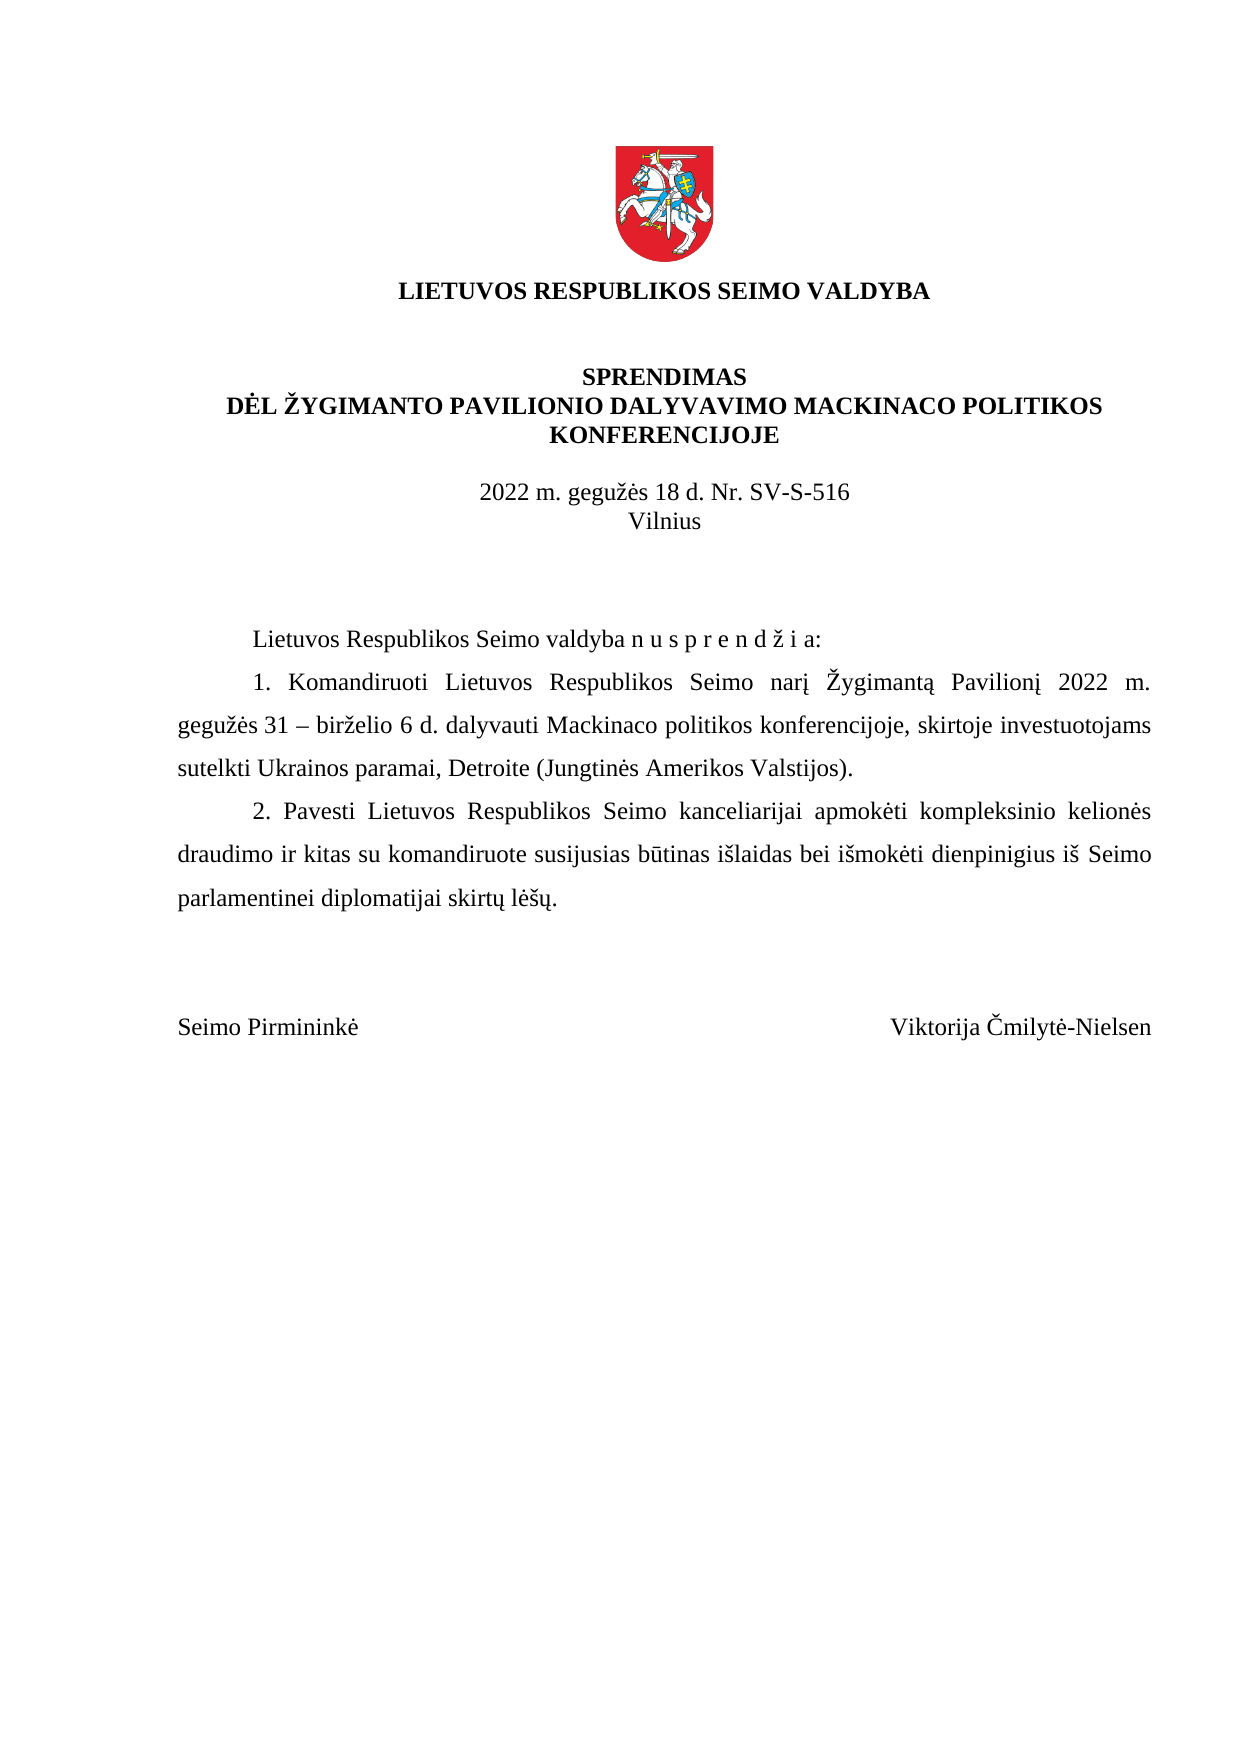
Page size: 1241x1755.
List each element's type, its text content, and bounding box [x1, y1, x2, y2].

text 1. Komandiruoti Lietuvos Respublikos Seimo narį Žygimantą Pavilionį 2022 m. gegužės 31 – birželio 6 d. dalyvauti Mackinaco politikos konferencijoje, skirtoje investuotojams sutelkti Ukrainos paramai, Detroite (Jungtinės Amerikos Valstijos). [177, 667, 1152, 782]
text Lietuvos Respublikos Seimo valdyba nusprendžia: [177, 624, 1152, 653]
text LIETUVOS RESPUBLIKOS SEIMO VALDYBA [177, 276, 1152, 305]
text Vilnius [177, 506, 1152, 535]
text Seimo Pirmininkė Viktorija Čmilytė-Nielsen [177, 1012, 1152, 1041]
text DĖL ŽYGIMANTO PAVILIONIO DALYVAVIMO MACKINACO POLITIKOS KONFERENCIJOJE [177, 391, 1152, 448]
text SPRENDIMAS [177, 362, 1152, 391]
text 2. Pavesti Lietuvos Respublikos Seimo kanceliarijai apmokėti kompleksinio kelionės draudimo ir kitas su komandiruote susijusias būtinas išlaidas bei išmokėti dienpinigius iš Seimo parlamentinei diplomatijai skirtų lėšų. [177, 796, 1152, 911]
text 2022 m. gegužės 18 d. Nr. SV-S-516 [177, 477, 1152, 506]
